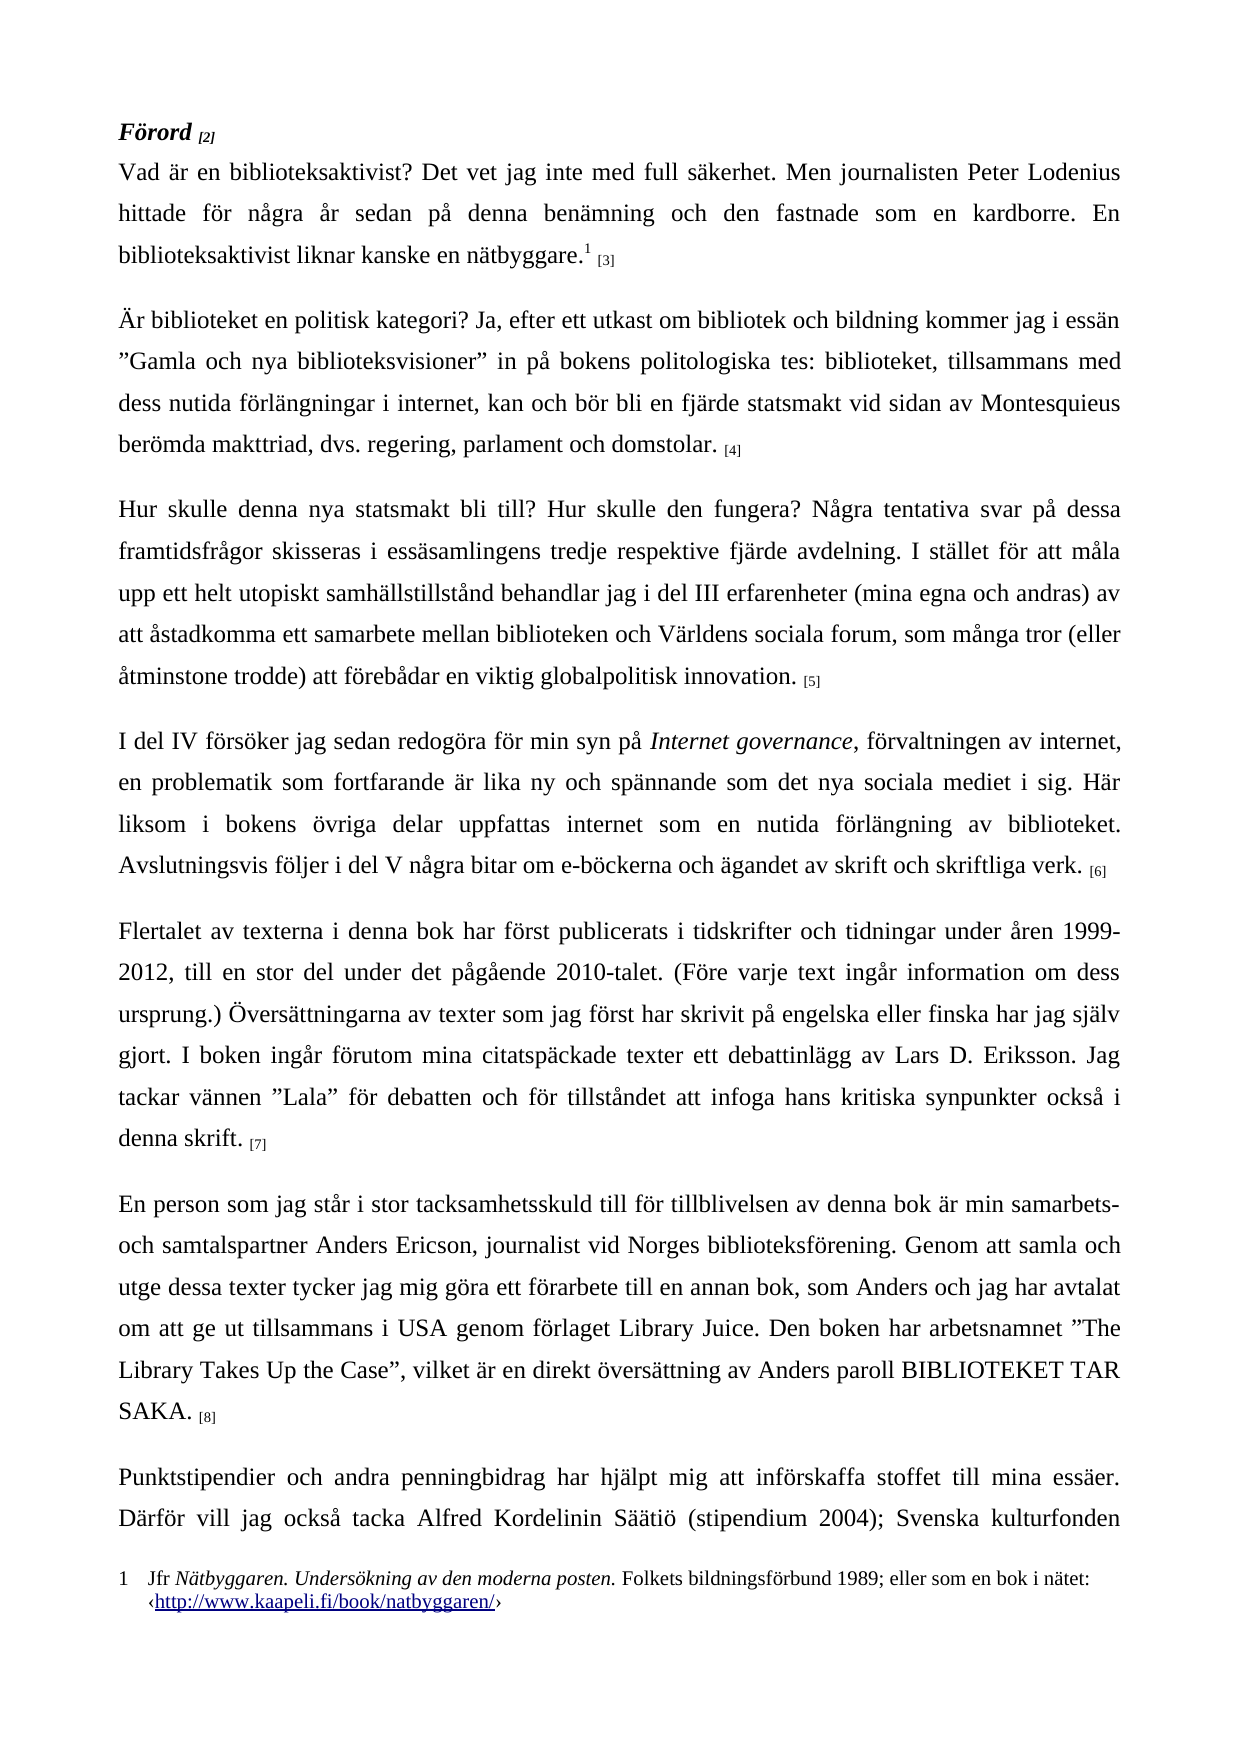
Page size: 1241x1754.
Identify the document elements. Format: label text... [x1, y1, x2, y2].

text Flertalet av texterna i denna bok har först publicerats i tidskrifter och tidningar under åren 1999-2012, till en stor del under det pågående 2010-talet. (Före varje text ingår information om dess ursprung.) Översättningarna av texter som jag först har skrivit på engelska eller finska har jag själv gjort. I boken ingår förutom mina citatspäckade texter ett debattinlägg av Lars D. Eriksson. Jag tackar vännen ”Lala” för debatten och för tillståndet att infoga hans kritiska synpunkter också i denna skrift. [7] [118, 917, 1122, 1152]
text Jfr Nätbyggaren. Undersökning av den moderna posten. Folkets bildningsförbund 1989; eller som en bok i nätet: ‹http://www.kaapeli.fi/book/natbyggaren/› [118, 1566, 1122, 1613]
text Är biblioteket en politisk kategori? Ja, efter ett utkast om bibliotek och bildning kommer jag i essän ”Gamla och nya biblioteksvisioner” in på bokens politologiska tes: biblioteket, tillsammans med dess nutida förlängningar i internet, kan och bör bli en fjärde statsmakt vid sidan av Montesquieus berömda makttriad, dvs. regering, parlament och domstolar. [4] [118, 306, 1122, 458]
text Vad är en biblioteksaktivist? Det vet jag inte med full säkerhet. Men journalisten Peter Lodenius hittade för några år sedan på denna benämning och den fastnade som en kardborre. En biblioteksaktivist liknar kanske en nätbyggare. [3] [118, 158, 1122, 268]
text Hur skulle denna nya statsmakt bli till? Hur skulle den fungera? Några tentativa svar på dessa framtidsfrågor skisseras i essäsamlingens tredje respektive fjärde avdelning. I stället för att måla upp ett helt utopiskt samhällstillstånd behandlar jag i del III erfarenheter (mina egna och andras) av att åstadkomma ett samarbete mellan biblioteken och Världens sociala forum, som många tror (eller åtminstone trodde) att förebådar en viktig globalpolitisk innovation. [5] [118, 496, 1122, 689]
text En person som jag står i stor tacksamhetsskuld till för tillblivelsen av denna bok är min samarbets- och samtalspartner Anders Ericson, journalist vid Norges biblioteksförening. Genom att samla och utge dessa texter tycker jag mig göra ett förarbete till en annan bok, som Anders och jag har avtalat om att ge ut tillsammans i USA genom förlaget Library Juice. Den boken har arbetsnamnet ”The Library Takes Up the Case”, vilket är en direkt översättning av Anders paroll BIBLIOTEKET TAR SAKA. [8] [118, 1190, 1122, 1425]
text Punktstipendier och andra penningbidrag har hjälpt mig att införskaffa stoffet till mina essäer. Därför vill jag också tacka Alfred Kordelinin Säätiö (stipendium 2004); Svenska kulturfonden [118, 1463, 1122, 1532]
text I del IV försöker jag sedan redogöra för min syn på Internet governance, förvaltningen av internet, en problematik som fortfarande är lika ny och spännande som det nya sociala mediet i sig. Här liksom i bokens övriga delar uppfattas internet som en nutida förlängning av biblioteket. Avslutningsvis följer i del V några bitar om e-böckerna och ägandet av skrift och skriftliga verk. [6] [118, 727, 1122, 879]
subtitle Förord [2] [118, 118, 1122, 146]
